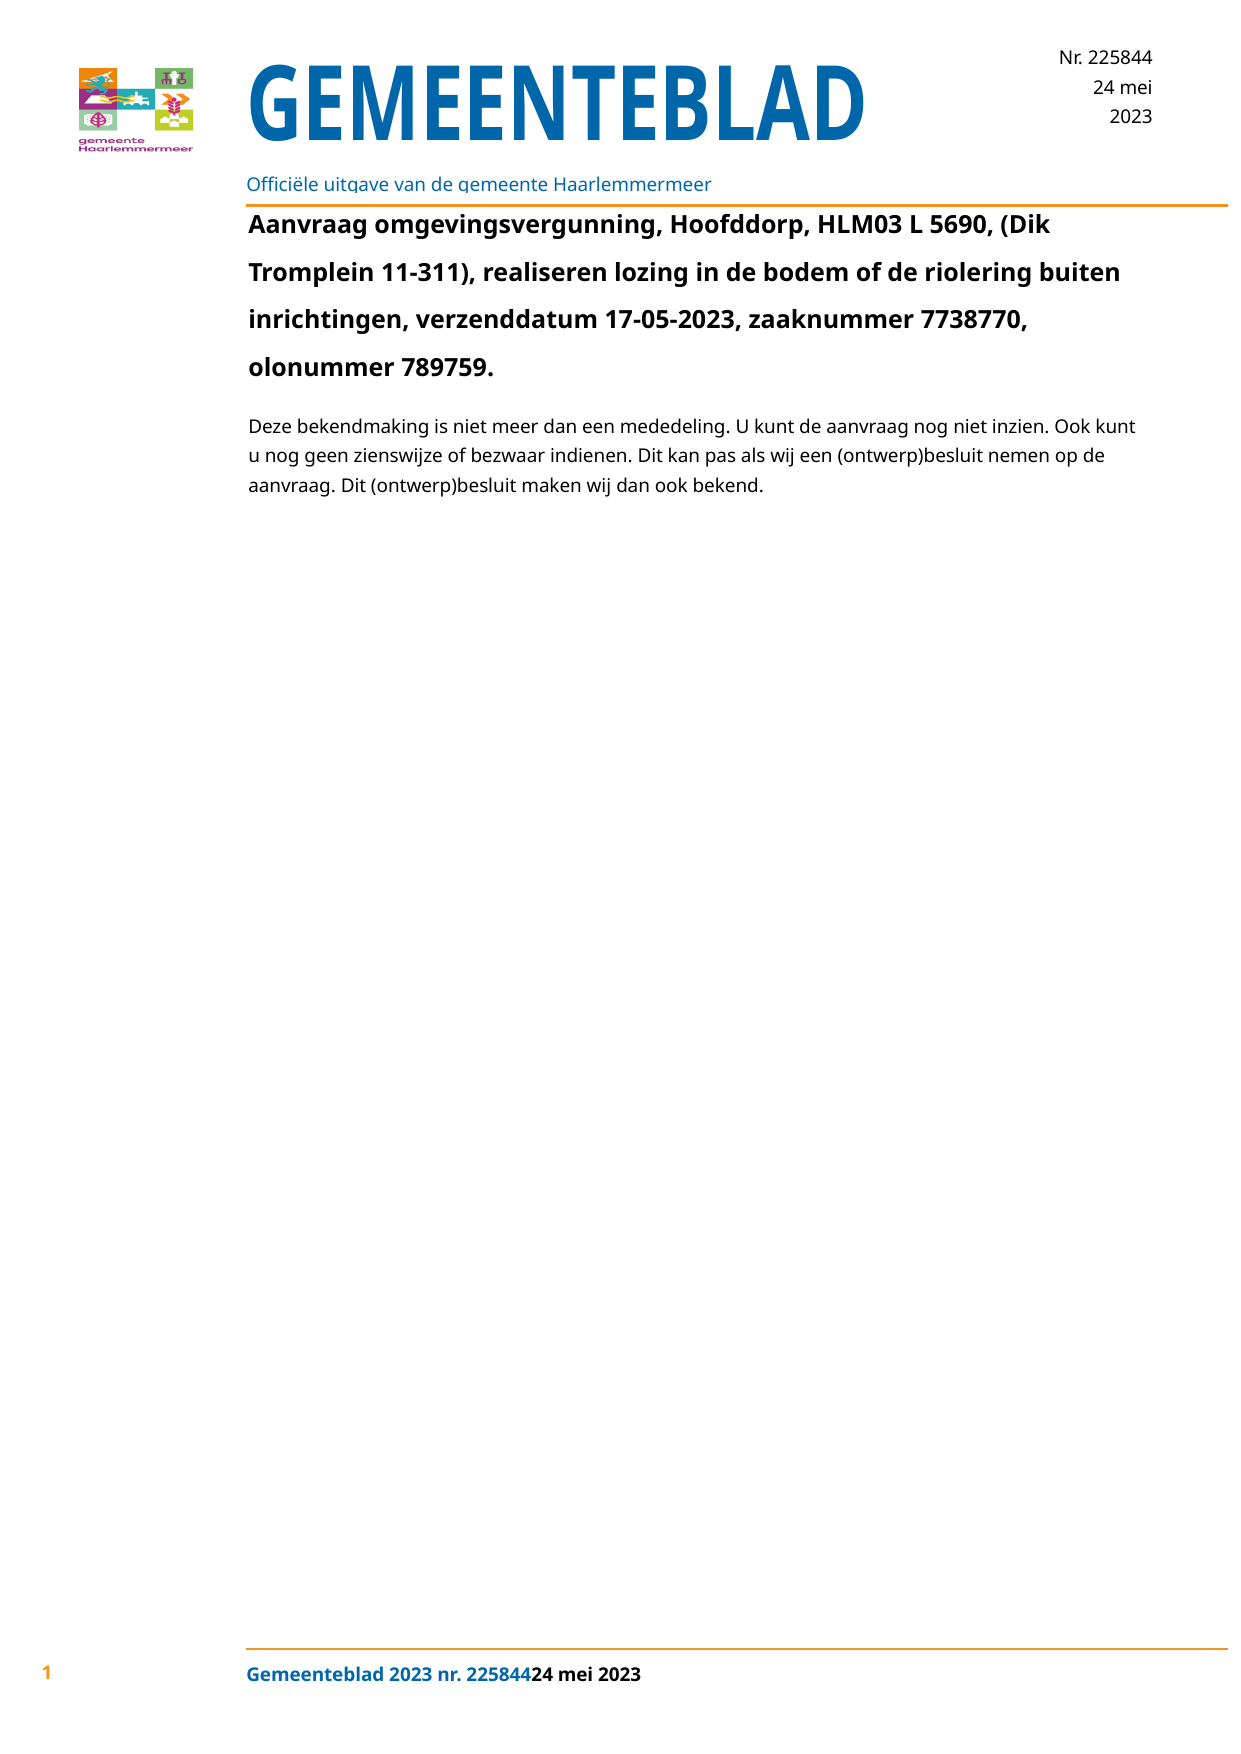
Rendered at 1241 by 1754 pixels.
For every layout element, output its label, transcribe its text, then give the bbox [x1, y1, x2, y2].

text Deze bekendmaking is niet meer dan een mededeling. U kunt de aanvraag nog niet inzien. Ook kunt u nog geen zienswijze of bezwaar indienen. Dit kan pas als wij een (ontwerp)besluit nemen op de aanvraag. Dit (ontwerp)besluit maken wij dan ook bekend. [248, 413, 1152, 498]
picture [41, 47, 231, 172]
text Aanvraag omgevingsvergunning, Hoofddorp, HLM03 L 5690, (Dik Tromplein 11-311), realiseren lozing in de bodem of de riolering buiten inrichtingen, verzenddatum 17-05-2023, zaaknummer 7738770, olonummer 789759. [248, 207, 1152, 384]
